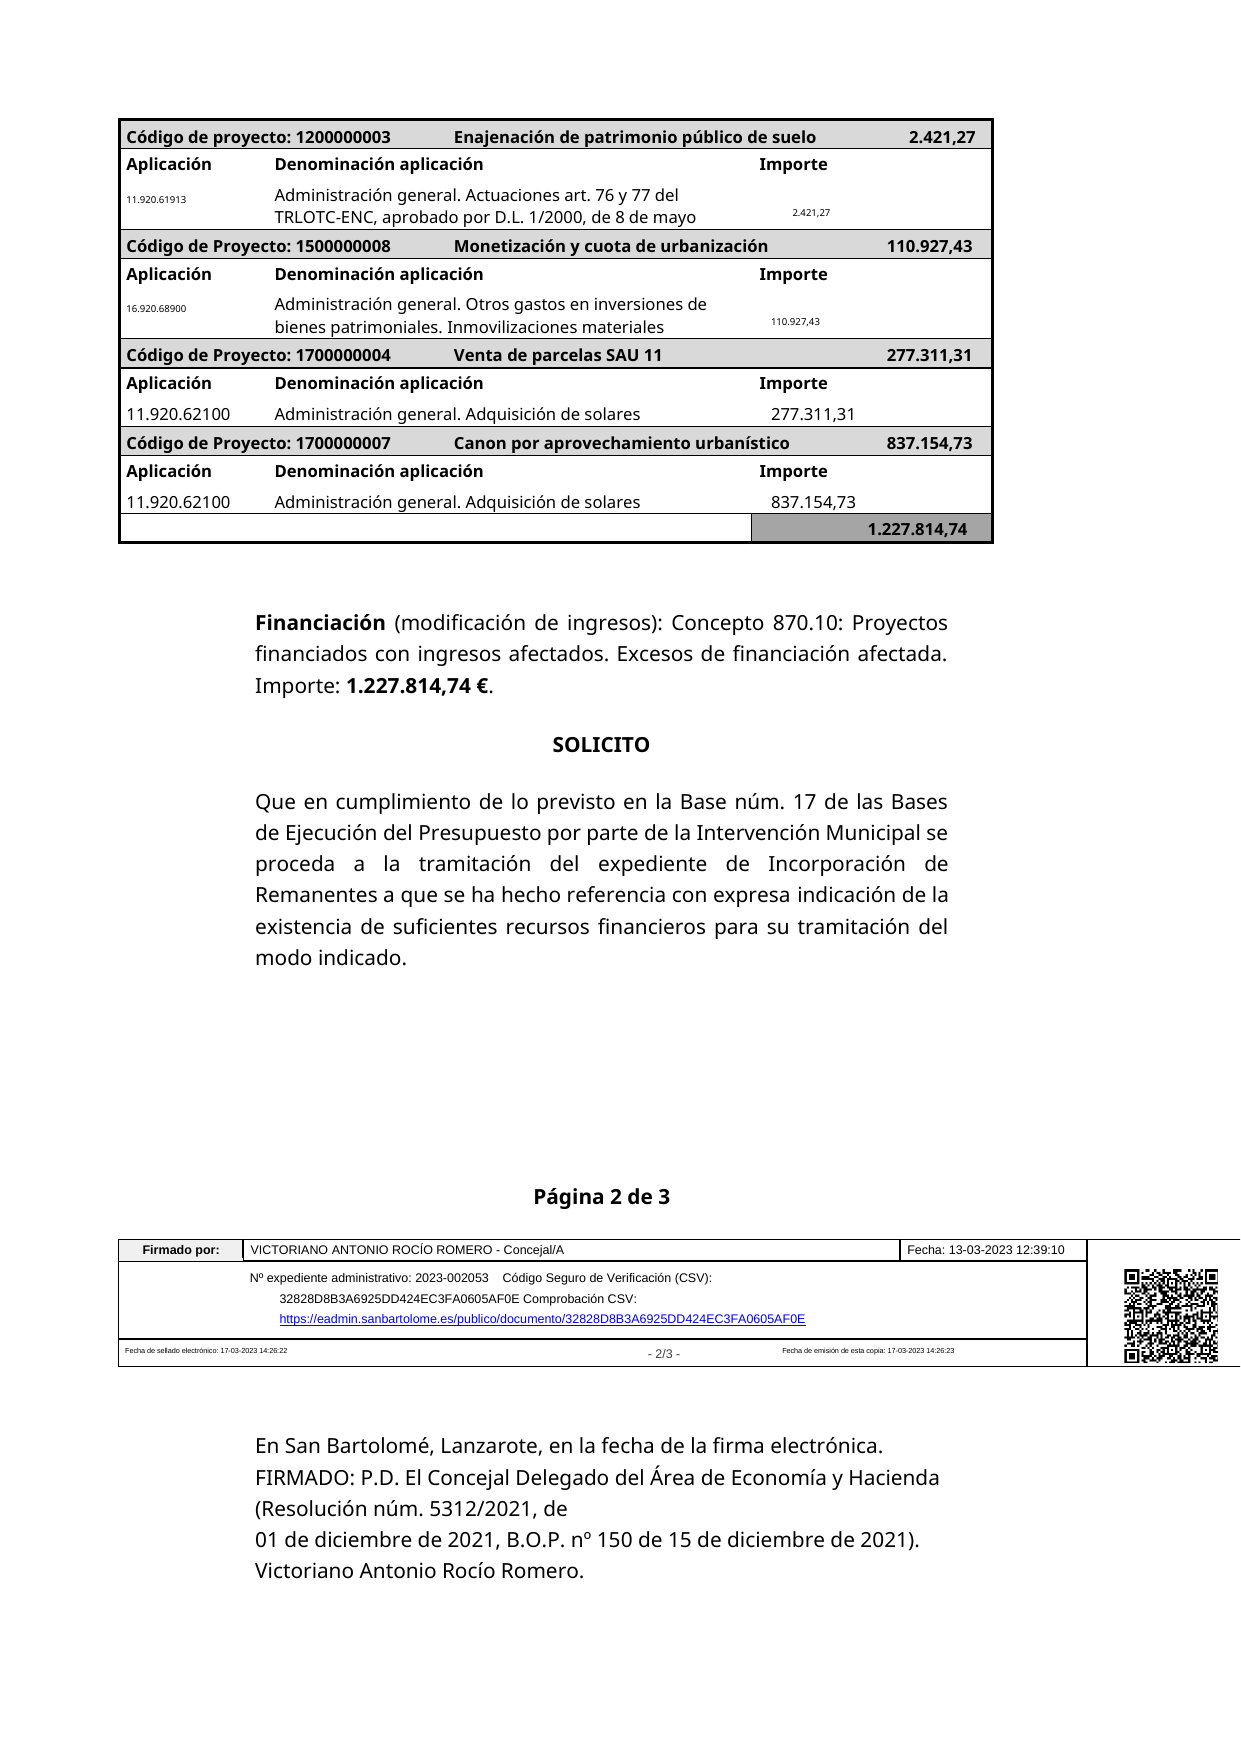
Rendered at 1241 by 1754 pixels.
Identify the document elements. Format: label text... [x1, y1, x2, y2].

text En San Bartolomé, Lanzarote, en la fecha de la firma electrónica. FIRMADO: P.D. El Concejal Delegado del Área de Economía y Hacienda (Resolución núm. 5312/2021, de [255, 1431, 942, 1522]
table_header Fecha: 13-03-2023 12:39:10 [901, 1240, 1086, 1260]
table_header Código de proyecto: 1200000003 Enajenación de patrimonio público de suelo 2.421,27 [121, 121, 991, 148]
text Financiación (modificación de ingresos): Concepto 870.10: Proyectos financiados con ingresos afectados. Excesos de financiación afectada. Importe: 1.227.814,74 €. [255, 608, 948, 699]
table_cell Código de Proyecto: 1500000008 Monetización y cuota de urbanización 110.927,43 [121, 230, 991, 258]
table_cell Nº expediente administrativo: 2023-002053 Código Seguro de Verificación (CSV): 32828D8B3A6925DD424EC3FA0605AF0E Comprobación CSV: https://eadmin.sanbartolome.es/publico/documento/32828D8B3A6925DD424EC3FA0605AF0E [119, 1262, 1086, 1338]
table_cell Aplicación Denominación aplicación Importe 11.920.62100 Administración general. Adquisición de solares 277.311,31 [121, 369, 991, 426]
table_header Firmado por: [119, 1240, 242, 1258]
text Página 2 de 3 [279, 1182, 924, 1211]
table_cell Código de Proyecto: 1700000007 Canon por aprovechamiento urbanístico 837.154,73 [121, 427, 991, 455]
text SOLICITO [278, 730, 924, 759]
table_cell Fecha de sellado electrónico: 17-03-2023 14:26:22 - 2/3 - Fecha de emisión de esta copia: 17-03-2023 14:26:23 [119, 1340, 1086, 1366]
table_cell Código de Proyecto: 1700000004 Venta de parcelas SAU 11 277.311,31 [121, 339, 991, 367]
text 01 de diciembre de 2021, B.O.P. nº 150 de 15 de diciembre de 2021). Victoriano Antonio Rocío Romero. [255, 1525, 942, 1585]
table_header [1088, 1240, 1240, 1366]
table_cell Aplicación Denominación aplicación Importe 16.920.68900 Administración general. Otros gastos en inversiones de bienes patrimoniales. Inmovilizaciones materiales 110.927,43 [121, 259, 991, 338]
table_header VICTORIANO ANTONIO ROCÍO ROMERO - Concejal/A [244, 1240, 899, 1260]
table_cell 1.227.814,74 [752, 514, 991, 541]
text Que en cumplimiento de lo previsto en la Base núm. 17 de las Bases de Ejecución del Presupuesto por parte de la Intervención Municipal se proceda a la tramitación del expediente de Incorporación de Remanentes a que se ha hecho referencia con expresa indicación de la existencia de suficientes recursos financieros para su tramitación del modo indicado. [255, 787, 949, 972]
table_cell Aplicación Denominación aplicación Importe 11.920.62100 Administración general. Adquisición de solares 837.154,73 [121, 456, 991, 513]
table_cell [121, 514, 751, 541]
table_cell Aplicación Denominación aplicación Importe 11.920.61913 Administración general. Actuaciones art. 76 y 77 del TRLOTC-ENC, aprobado por D.L. 1/2000, de 8 de mayo 2.421,27 [121, 149, 991, 229]
